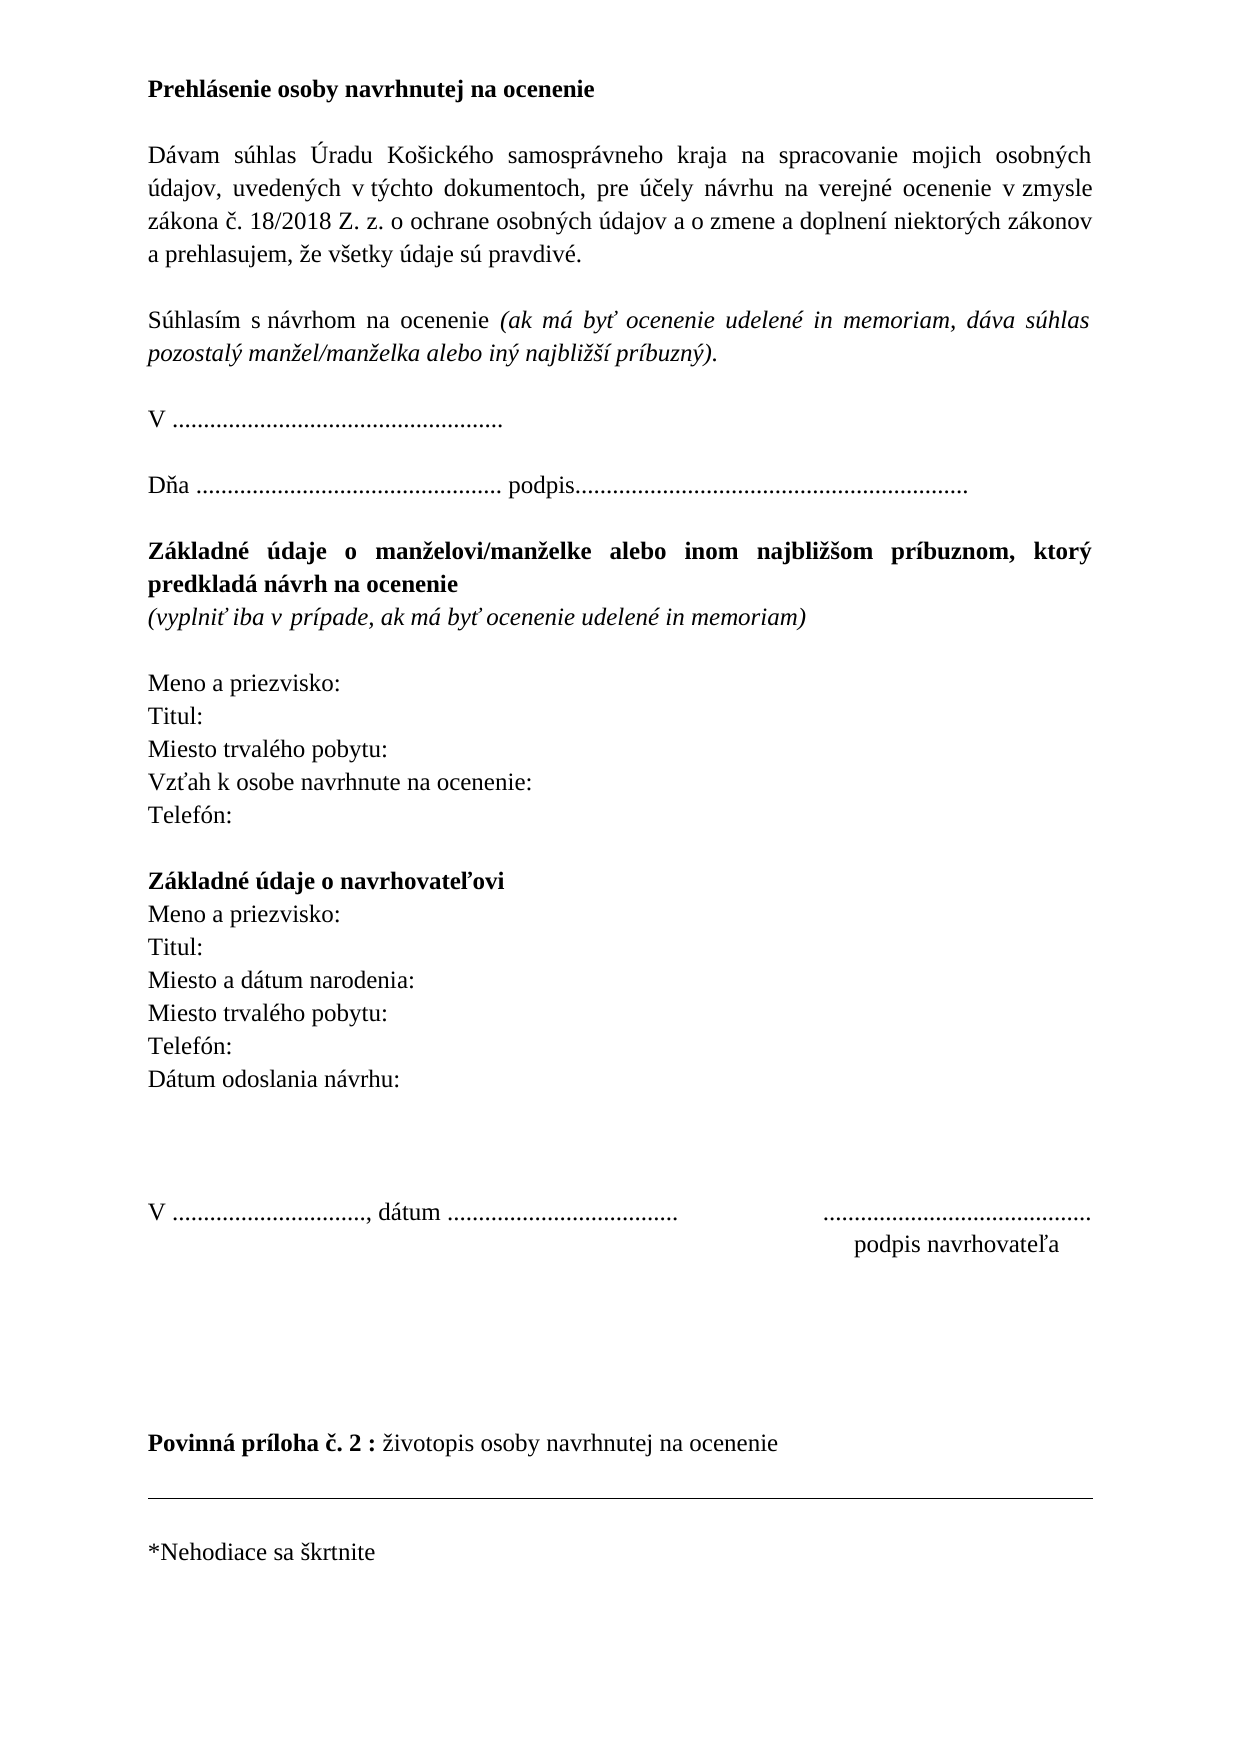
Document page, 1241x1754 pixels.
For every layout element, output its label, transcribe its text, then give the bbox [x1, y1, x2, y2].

text Vzťah k osobe navrhnute na ocenenie: [148, 767, 1093, 796]
text Titul: [148, 932, 1093, 961]
text Základné údaje o navrhovateľovi [148, 866, 1093, 895]
text Prehlásenie osoby navrhnutej na ocenenie [148, 74, 1093, 103]
text Telefón: [148, 800, 1093, 829]
text Dňa ................................................. podpis............................................................... [148, 470, 1093, 499]
text Miesto trvalého pobytu: [148, 998, 1093, 1027]
text Telefón: [148, 1031, 1093, 1060]
text Meno a priezvisko: [148, 899, 1093, 928]
text *Nehodiace sa škrtnite [148, 1537, 1093, 1565]
text Miesto trvalého pobytu: [148, 734, 1093, 763]
text Dávam súhlas Úradu Košického samosprávneho kraja na spracovanie mojich osobných údajov, uvedených v týchto dokumentoch, pre účely návrhu na verejné ocenenie v zmysle zákona č. 18/2018 Z. z. o ochrane osobných údajov a o zmene a doplnení niektorých zákonov a prehlasujem, že všetky údaje sú pravdivé. [148, 140, 1093, 268]
text Dátum odoslania návrhu: [148, 1064, 1093, 1093]
text Súhlasím s návrhom na ocenenie (ak má byť ocenenie udelené in memoriam, dáva súhlas pozostalý manžel/manželka alebo iný najbližší príbuzný). [148, 305, 1093, 367]
text Základné údaje o manželovi/manželke alebo inom najbližšom príbuznom, ktorý predkladá návrh na ocenenie [148, 536, 1093, 598]
text podpis navrhovateľa [148, 1229, 1093, 1258]
text V ..............................., dátum ..................................... ........................................... [148, 1197, 1093, 1225]
text (vyplniť iba v prípade, ak má byť ocenenie udelené in memoriam) [148, 602, 1093, 631]
text V ..................................................... [148, 404, 1093, 433]
text Meno a priezvisko: [148, 668, 1093, 697]
text Titul: [148, 701, 1093, 730]
text Miesto a dátum narodenia: [148, 965, 1093, 994]
text Povinná príloha č. 2 : životopis osoby navrhnutej na ocenenie [148, 1428, 1093, 1456]
